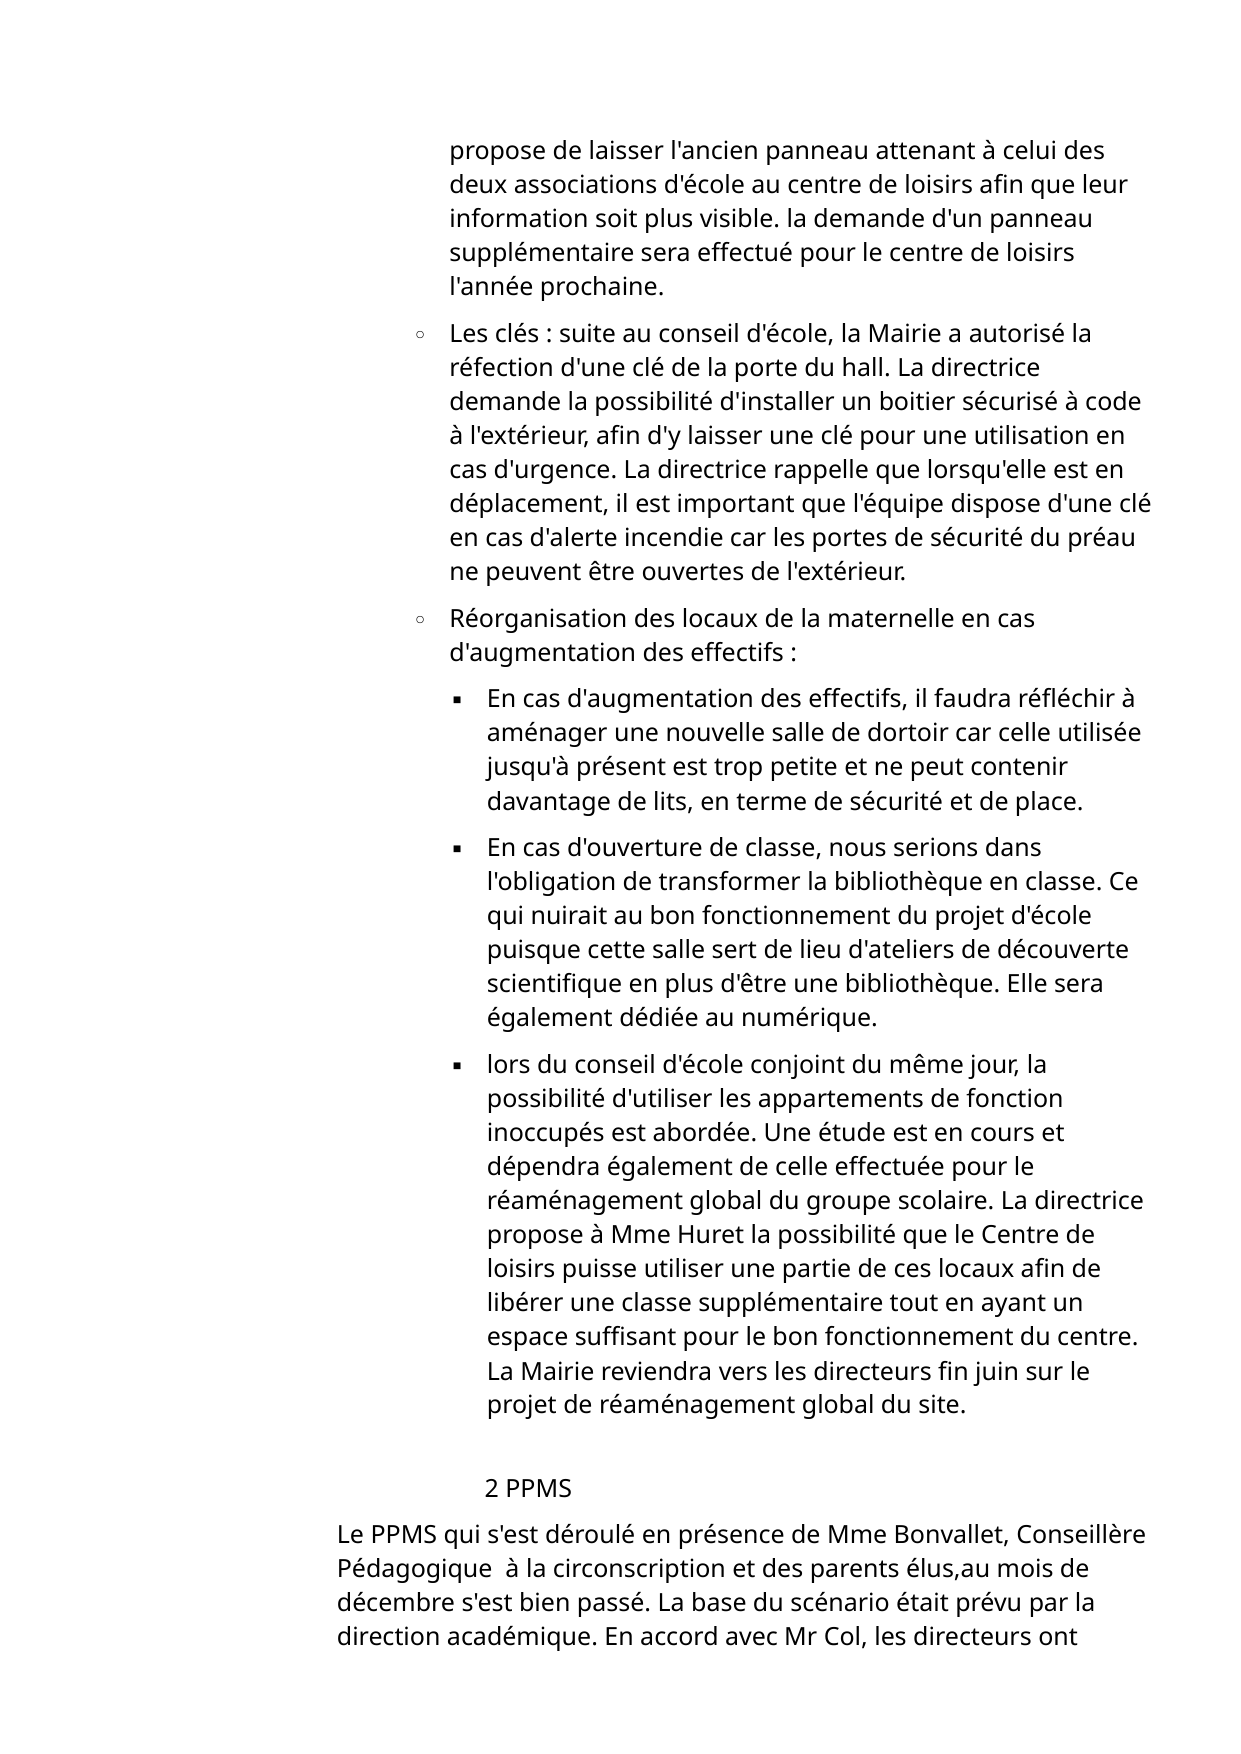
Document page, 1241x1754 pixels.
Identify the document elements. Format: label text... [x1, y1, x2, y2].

list Les clés : suite au conseil d'école, la Mairie a autorisé la réfection d'une clé de la porte du hall. La directrice demande la possibilité d'installer un boitier sécurisé à code à l'extérieur, afin d'y laisser une clé pour une utilisation en cas d'urgence. La directrice rappelle que lorsqu'elle est en déplacement, il est important que l'équipe dispose d'une clé en cas d'alerte incendie car les portes de sécurité du préau ne peuvent être ouvertes de l'extérieur. [412, 315, 1157, 588]
text Le PPMS qui s'est déroulé en présence de Mme Bonvallet, Conseillère Pédagogique à la circonscription et des parents élus,au mois de décembre s'est bien passé. La base du scénario était prévu par la direction académique. En accord avec Mr Col, les directeurs ont [337, 1517, 1157, 1653]
list Réorganisation des locaux de la maternelle en cas d'augmentation des effectifs : [412, 600, 1157, 668]
list propose de laisser l'ancien panneau attenant à celui des deux associations d'école au centre de loisirs afin que leur information soit plus visible. la demande d'un panneau supplémentaire sera effectué pour le centre de loisirs l'année prochaine. [412, 132, 1157, 303]
text 2 PPMS [337, 1470, 1157, 1504]
list lors du conseil d'école conjoint du même jour, la possibilité d'utiliser les appartements de fonction inoccupés est abordée. Une étude est en cours et dépendra également de celle effectuée pour le réaménagement global du groupe scolaire. La directrice propose à Mme Huret la possibilité que le Centre de loisirs puisse utiliser une partie de ces locaux afin de libérer une classe supplémentaire tout en ayant un espace suffisant pour le bon fonctionnement du centre. La Mairie reviendra vers les directeurs fin juin sur le projet de réaménagement global du site. [449, 1047, 1157, 1421]
list En cas d'ouverture de classe, nous serions dans l'obligation de transformer la bibliothèque en classe. Ce qui nuirait au bon fonctionnement du projet d'école puisque cette salle sert de lieu d'ateliers de découverte scientifique en plus d'être une bibliothèque. Elle sera également dédiée au numérique. [449, 830, 1157, 1034]
list En cas d'augmentation des effectifs, il faudra réfléchir à aménager une nouvelle salle de dortoir car celle utilisée jusqu'à présent est trop petite et ne peut contenir davantage de lits, en terme de sécurité et de place. [449, 681, 1157, 817]
